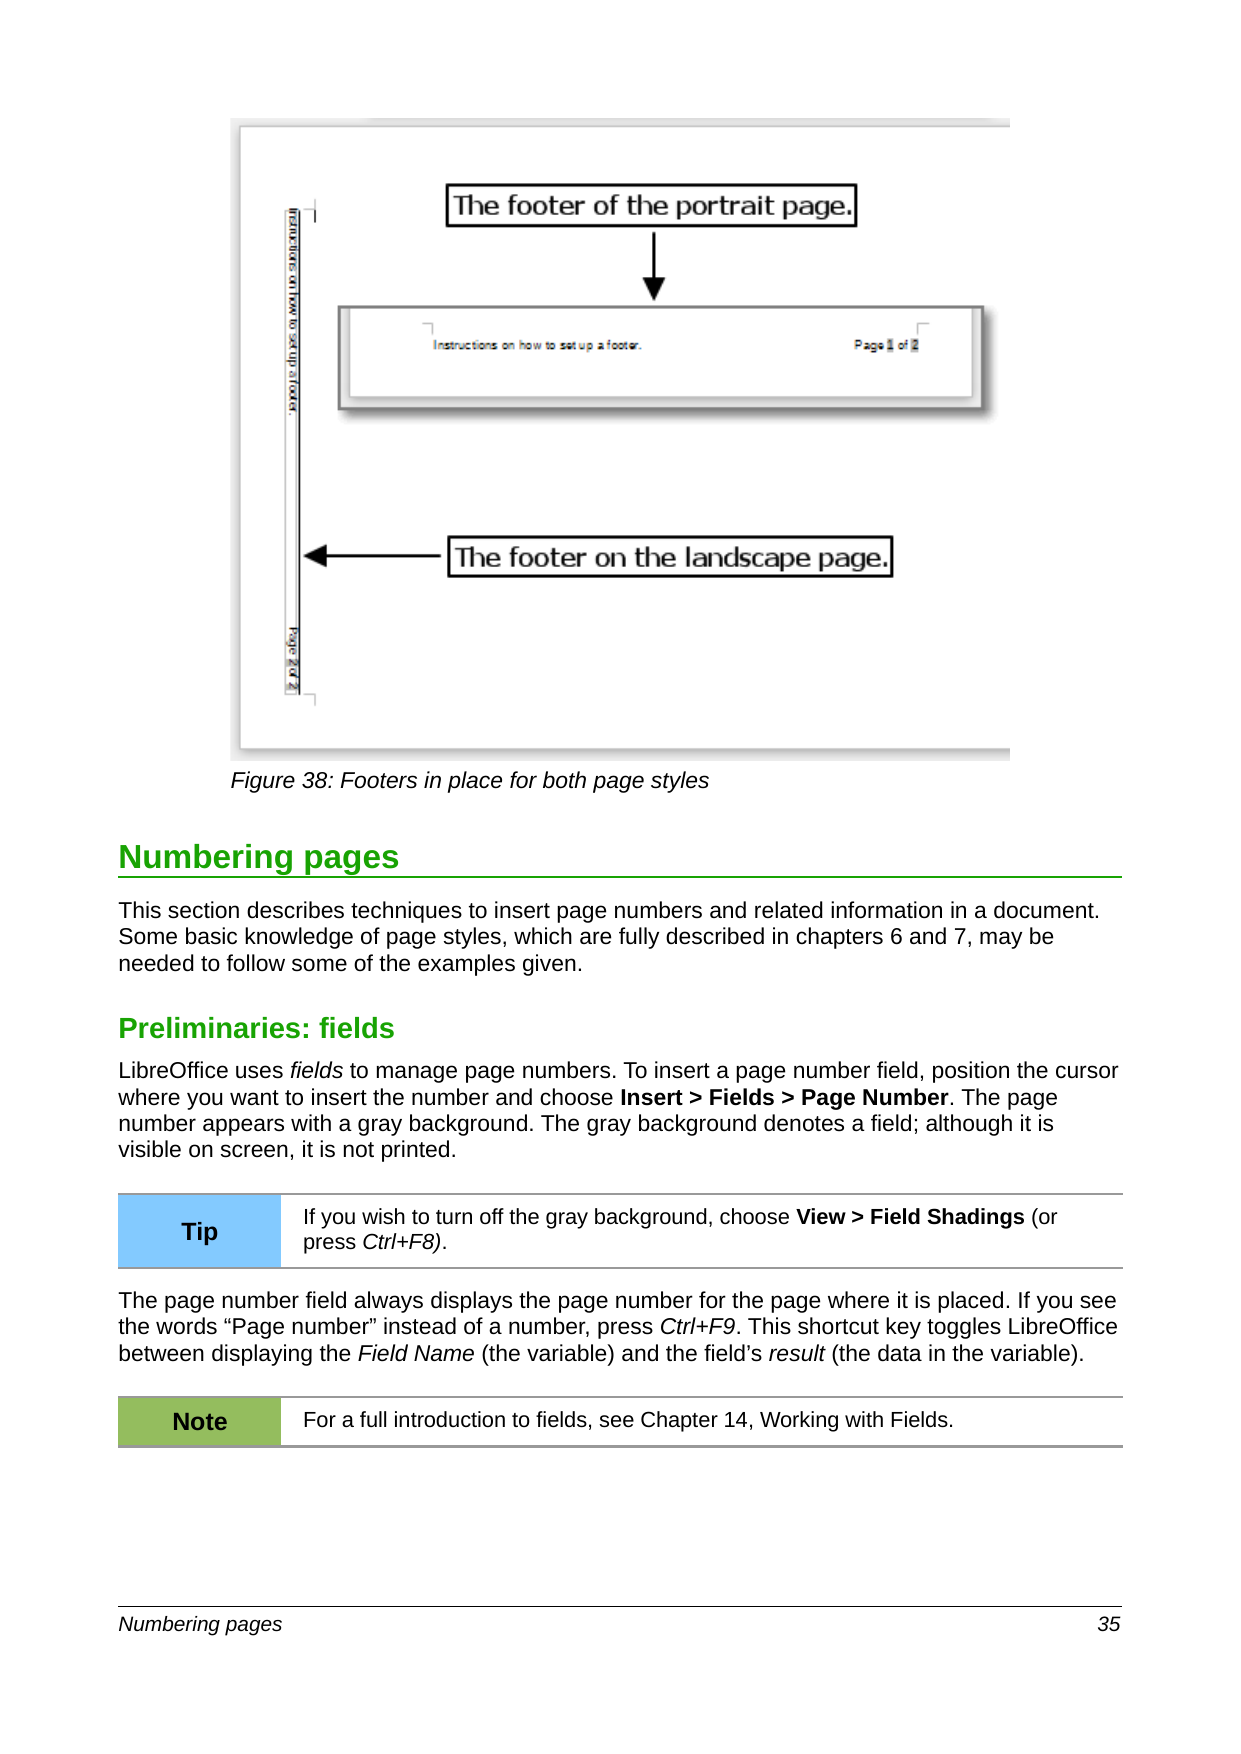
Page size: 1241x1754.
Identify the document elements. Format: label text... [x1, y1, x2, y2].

text The page number field always displays the page number for the page where it is placed. If you see the words “Page number” instead of a number, press Ctrl+F9. This shortcut key toggles LibreOffice between displaying the Field Name (the variable) and the field’s result (the data in the variable). [118, 1287, 1122, 1366]
text LibreOffice uses fields to manage page numbers. To insert a page number field, position the cursor where you want to insert the number and choose Insert > Fields > Page Number. The page number appears with a gray background. The gray background denotes a field; although it is visible on screen, it is not printed. [118, 1057, 1122, 1163]
picture [230, 118, 1010, 761]
subtitle Preliminaries: fields [118, 1011, 1122, 1045]
text This section describes techniques to insert page numbers and related information in a document. Some basic knowledge of page styles, which are fully described in chapters 6 and 7, may be needed to follow some of the examples given. [118, 897, 1122, 976]
table_header For a full introduction to fields, see Chapter 14, Working with Fields. [281, 1398, 1122, 1445]
table_header Tip [118, 1195, 281, 1267]
text Figure 38: Footers in place for both page styles [230, 767, 1010, 793]
table_header Note [118, 1398, 281, 1445]
subtitle Numbering pages [118, 837, 1122, 876]
table_header If you wish to turn off the gray background, choose View > Field Shadings (or press Ctrl+F8). [281, 1195, 1122, 1267]
